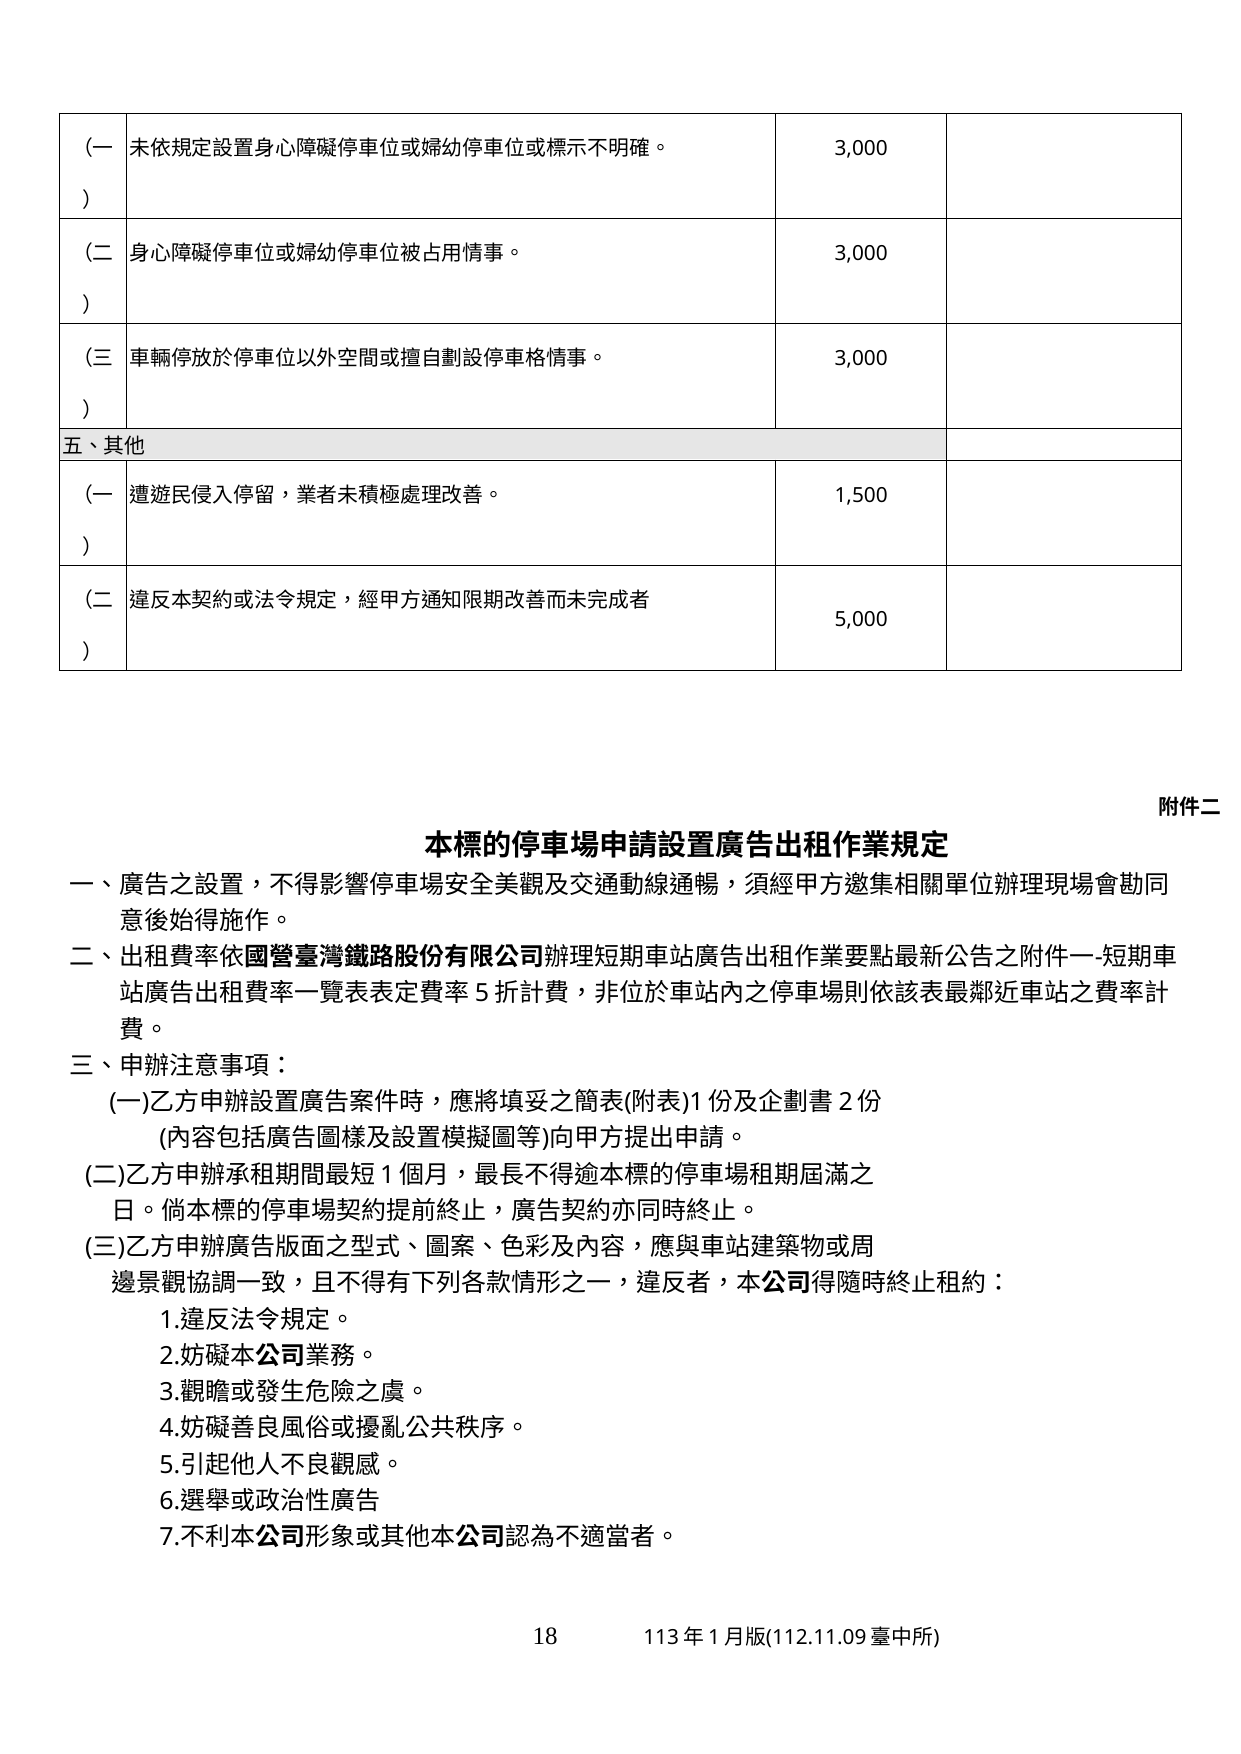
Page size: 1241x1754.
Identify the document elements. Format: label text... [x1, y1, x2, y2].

table_cell （三） [60, 324, 126, 428]
text 4.妨礙善良風俗或擾亂公共秩序。 [159, 1408, 1181, 1444]
table_cell 5,000 [776, 566, 946, 670]
table_cell [947, 566, 1181, 670]
text 本標的停車場申請設置廣告出租作業規定 [192, 822, 1181, 864]
table_cell [947, 461, 1181, 565]
table_cell 車輛停放於停車位以外空間或擅自劃設停車格情事。 [127, 324, 775, 428]
table_cell 3,000 [776, 324, 946, 428]
table_cell （二） [60, 219, 126, 323]
list 出租費率依國營臺灣鐵路股份有限公司辦理短期車站廣告出租作業要點最新公告之附件一-短期車站廣告出租費率一覽表表定費率5折計費，非位於車站內之停車場則依該表最鄰近車站之費率計費。 [69, 937, 1181, 1045]
text (三)乙方申辦廣告版面之型式、圖案、色彩及內容，應與車站建築物或周 [59, 1227, 1181, 1263]
table_cell 違反本契約或法令規定，經甲方通知限期改善而未完成者 [127, 566, 775, 670]
text 3.觀瞻或發生危險之虞。 [159, 1372, 1181, 1408]
table_cell 3,000 [776, 114, 946, 218]
table_cell 身心障礙停車位或婦幼停車位被占用情事。 [127, 219, 775, 323]
table_cell （二） [60, 566, 126, 670]
table_cell 遭遊民侵入停留，業者未積極處理改善。 [127, 461, 775, 565]
text 邊景觀協調一致，且不得有下列各款情形之一，違反者，本公司得隨時終止租約： [59, 1263, 1181, 1299]
text (內容包括廣告圖樣及設置模擬圖等)向甲方提出申請。 [159, 1118, 1181, 1154]
table_cell [947, 114, 1181, 218]
table_cell 3,000 [776, 219, 946, 323]
table_cell 1,500 [776, 461, 946, 565]
table_cell （一） [60, 461, 126, 565]
table_cell 五、其他 [60, 429, 946, 459]
text 附件二 [59, 784, 1221, 822]
table_cell [947, 219, 1181, 323]
text 1.違反法令規定。 [159, 1299, 1181, 1335]
text (二)乙方申辦承租期間最短1個月，最長不得逾本標的停車場租期屆滿之 [59, 1154, 1181, 1190]
text 6.選舉或政治性廣告 [159, 1480, 1181, 1517]
text 5.引起他人不良觀感。 [159, 1444, 1181, 1480]
table_cell 未依規定設置身心障礙停車位或婦幼停車位或標示不明確。 [127, 114, 775, 218]
text 日。倘本標的停車場契約提前終止，廣告契約亦同時終止。 [59, 1190, 1181, 1227]
list 申辦注意事項： [69, 1045, 1181, 1082]
table_cell [947, 429, 1181, 459]
text 2.妨礙本公司業務。 [159, 1335, 1181, 1372]
list 廣告之設置，不得影響停車場安全美觀及交通動線通暢，須經甲方邀集相關單位辦理現場會勘同意後始得施作。 [69, 864, 1181, 937]
table_cell [947, 324, 1181, 428]
text 7.不利本公司形象或其他本公司認為不適當者。 [159, 1517, 1181, 1553]
table_cell （一） [60, 114, 126, 218]
text (一)乙方申辦設置廣告案件時，應將填妥之簡表(附表)1份及企劃書2份 [109, 1082, 1181, 1118]
